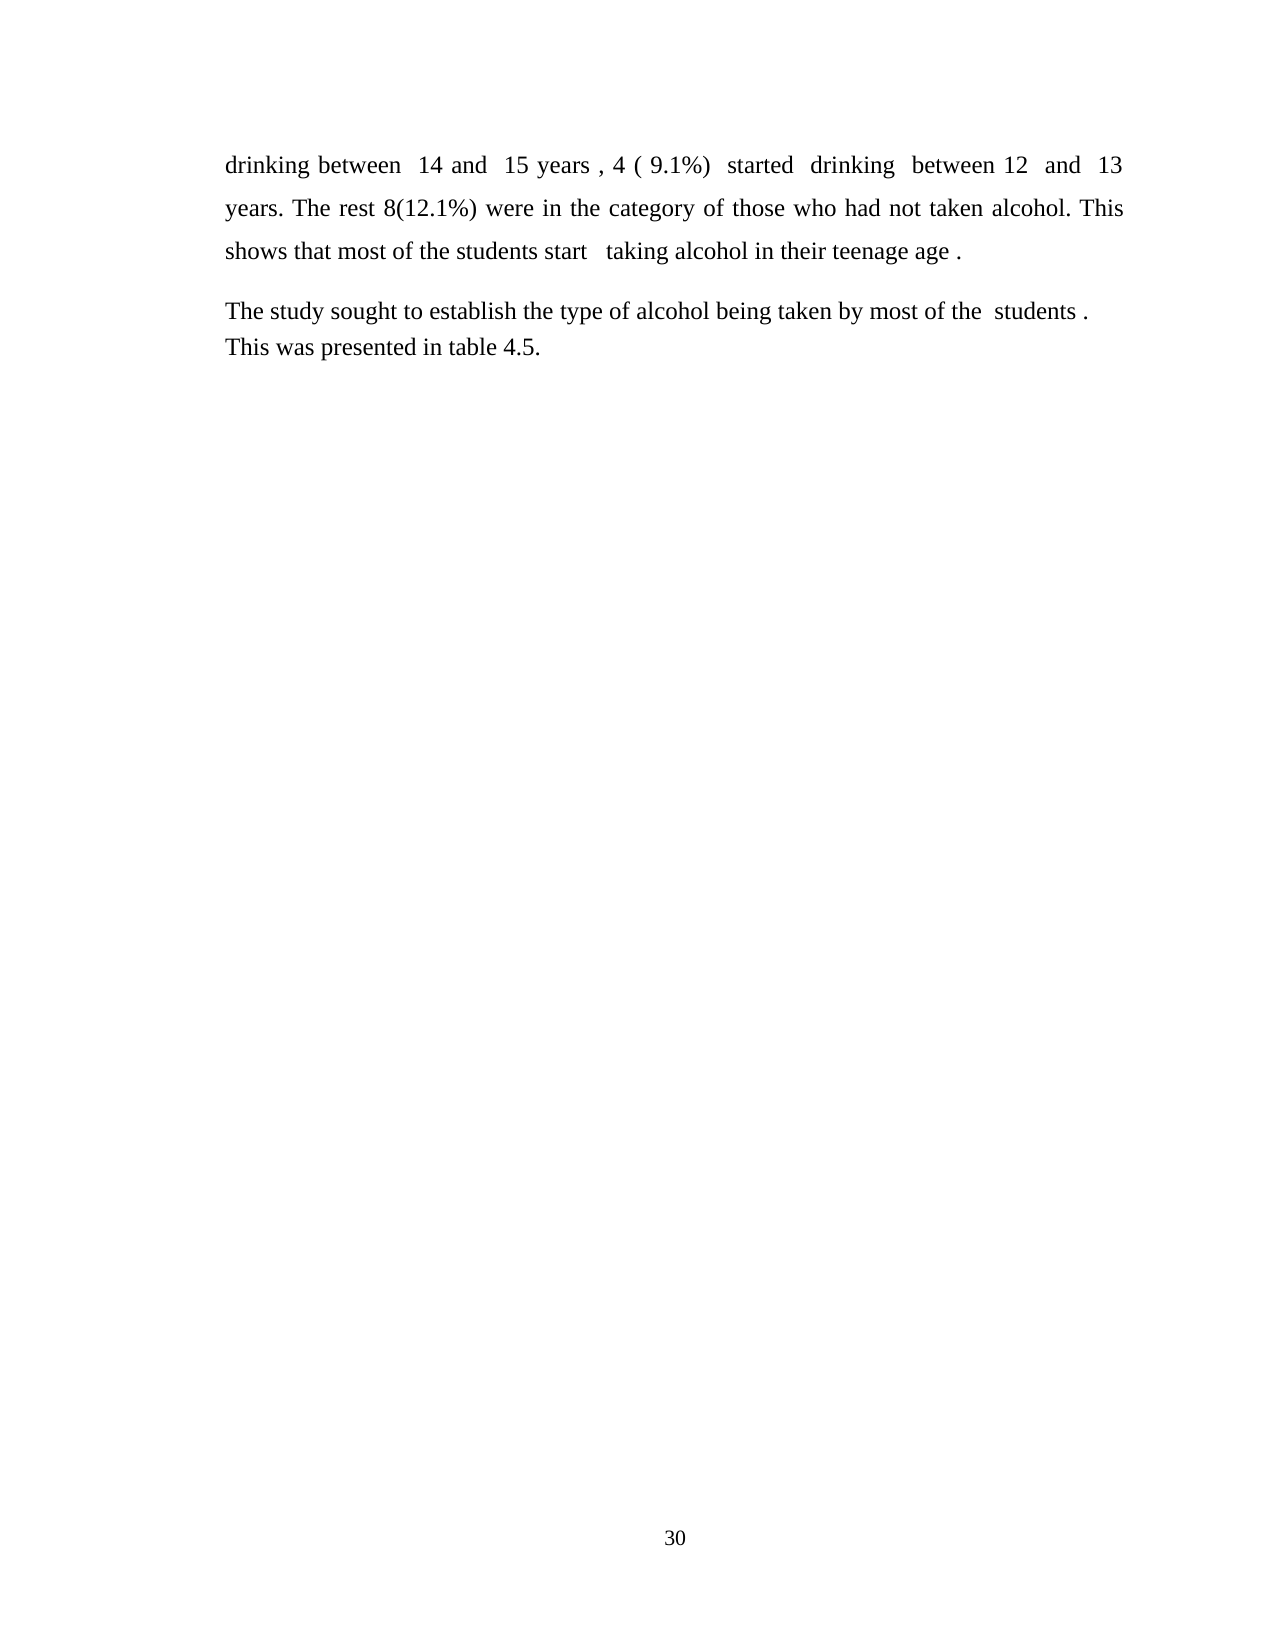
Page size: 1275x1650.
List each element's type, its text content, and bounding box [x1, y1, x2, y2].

text The study sought to establish the type of alcohol being taken by most of the students . This was presented in table 4.5. [225, 296, 1125, 361]
text drinking between 14 and 15 years , 4 ( 9.1%) started drinking between 12 and 13 years. The rest 8(12.1%) were in the category of those who had not taken alcohol. This shows that most of the students start taking alcohol in their teenage age . [225, 150, 1125, 265]
